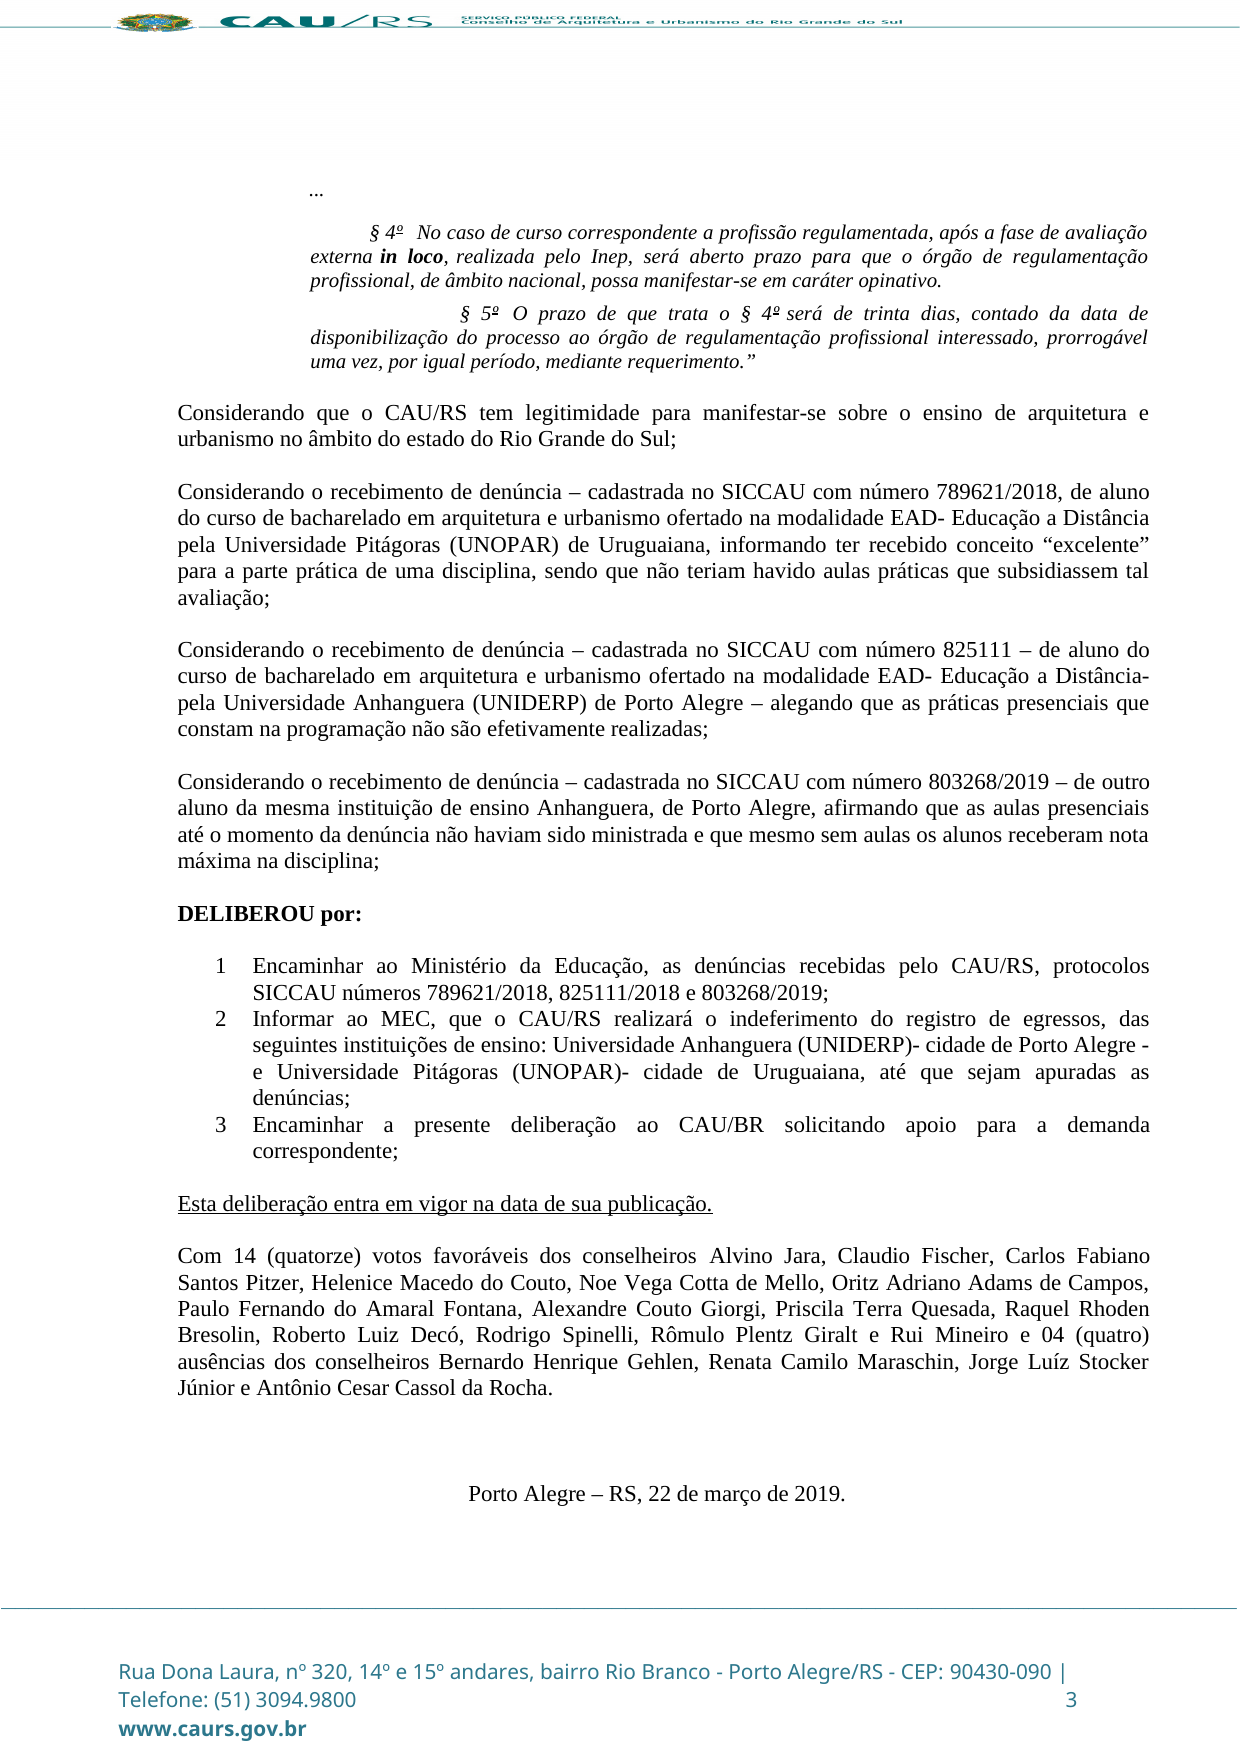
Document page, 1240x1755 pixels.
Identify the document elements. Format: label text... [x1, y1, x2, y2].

text Com 14 (quatorze) votos favoráveis dos conselheiros Alvino Jara, Claudio Fischer, Carlos Fabiano Santos Pitzer, Helenice Macedo do Couto, Noe Vega Cotta de Mello, Oritz Adriano Adams de Campos, Paulo Fernando do Amaral Fontana, Alexandre Couto Giorgi, Priscila Terra Quesada, Raquel Rhoden Bresolin, Roberto Luiz Decó, Rodrigo Spinelli, Rômulo Plentz Giralt e Rui Mineiro e 04 (quatro) ausências dos conselheiros Bernardo Henrique Gehlen, Renata Camilo Maraschin, Jorge Luíz Stocker Júnior e Antônio Cesar Cassol da Rocha. [177, 1242, 1151, 1401]
text Considerando o recebimento de denúncia – cadastrada no SICCAU com número 825111 – de aluno do curso de bacharelado em arquitetura e urbanismo ofertado na modalidade EAD- Educação a Distância- pela Universidade Anhanguera (UNIDERP) de Porto Alegre – alegando que as práticas presenciais que constam na programação não são efetivamente realizadas; [177, 636, 1151, 742]
list Informar ao MEC, que o CAU/RS realizará o indeferimento do registro de egressos, das seguintes instituições de ensino: Universidade Anhanguera (UNIDERP)- cidade de Porto Alegre - e Universidade Pitágoras (UNOPAR)- cidade de Uruguaiana, até que sejam apuradas as denúncias; [215, 1005, 1151, 1111]
text Esta deliberação entra em vigor na data de sua publicação. [177, 1190, 1151, 1216]
text § 4º No caso de curso correspondente a profissão regulamentada, após a fase de avaliação externa in loco, realizada pelo Inep, será aberto prazo para que o órgão de regulamentação profissional, de âmbito nacional, possa manifestar-se em caráter opinativo. [310, 220, 1151, 292]
list Encaminhar a presente deliberação ao CAU/BR solicitando apoio para a demanda correspondente; [215, 1111, 1151, 1163]
text Considerando o recebimento de denúncia – cadastrada no SICCAU com número 789621/2018, de aluno do curso de bacharelado em arquitetura e urbanismo ofertado na modalidade EAD- Educação a Distância pela Universidade Pitágoras (UNOPAR) de Uruguaiana, informando ter recebido conceito “excelente” para a parte prática de uma disciplina, sendo que não teriam havido aulas práticas que subsidiassem tal avaliação; [177, 478, 1151, 610]
text DELIBEROU por: [177, 900, 1151, 926]
text ... [177, 177, 1151, 201]
text Considerando que o CAU/RS tem legitimidade para manifestar-se sobre o ensino de arquitetura e urbanismo no âmbito do estado do Rio Grande do Sul; [177, 399, 1151, 452]
list Encaminhar ao Ministério da Educação, as denúncias recebidas pelo CAU/RS, protocolos SICCAU números 789621/2018, 825111/2018 e 803268/2019; [215, 952, 1151, 1005]
text Considerando o recebimento de denúncia – cadastrada no SICCAU com número 803268/2019 – de outro aluno da mesma instituição de ensino Anhanguera, de Porto Alegre, afirmando que as aulas presenciais até o momento da denúncia não haviam sido ministrada e que mesmo sem aulas os alunos receberam nota máxima na disciplina; [177, 768, 1151, 873]
list Porto Alegre – RS, 22 de março de 2019. [177, 1479, 1137, 1506]
text § 5º O prazo de que trata o § 4º será de trinta dias, contado da data de disponibilização do processo ao órgão de regulamentação profissional interessado, prorrogável uma vez, por igual período, mediante requerimento.” [310, 301, 1151, 373]
